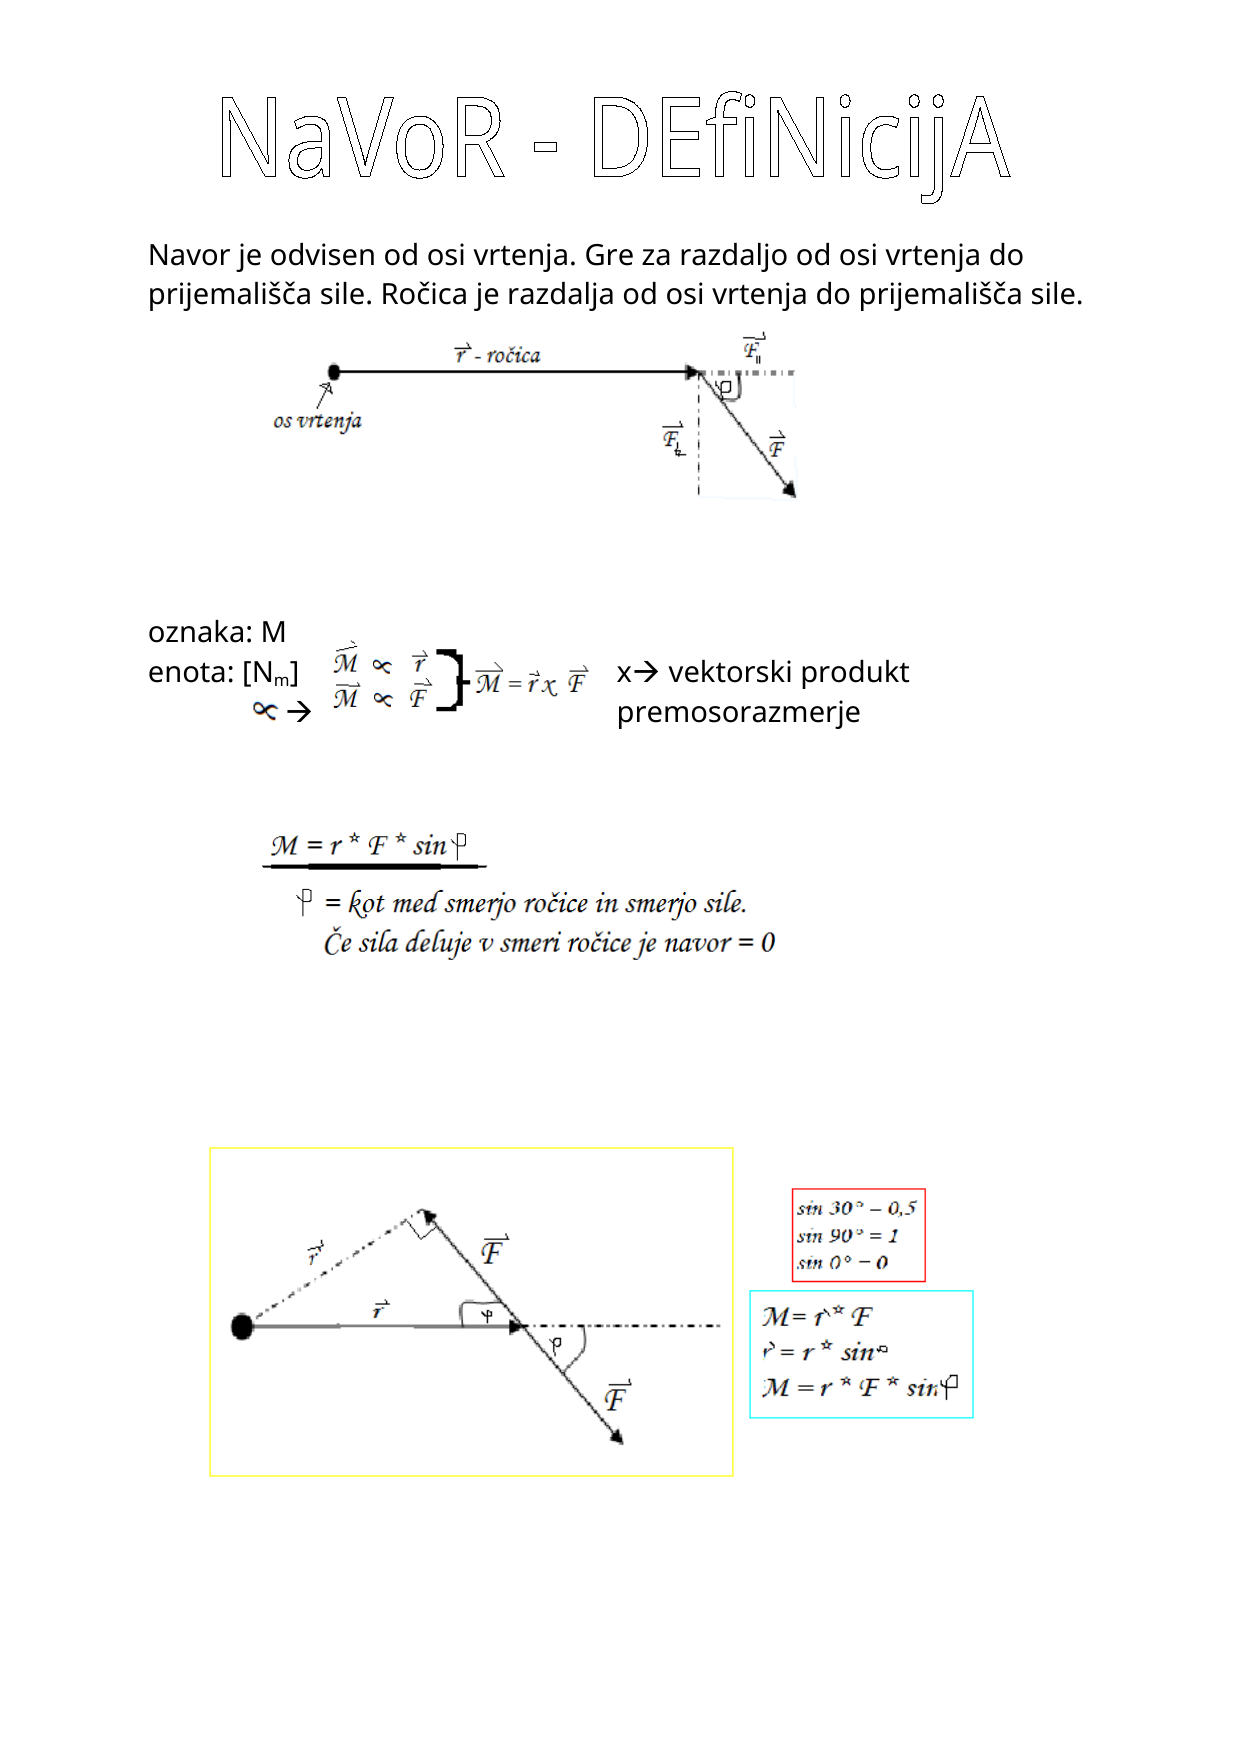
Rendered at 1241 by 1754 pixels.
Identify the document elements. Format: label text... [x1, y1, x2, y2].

text x vektorski produkt [616, 651, 1093, 691]
text enota: [Nm] [148, 651, 316, 691]
text oznaka: M [148, 612, 1093, 651]
text premosorazmerje [616, 691, 1093, 731]
text  [221, 691, 316, 731]
text Navor je odvisen od osi vrtenja. Gre za razdaljo od osi vrtenja do prijemališča sile. Ročica je razdalja od osi vrtenja do prijemališča sile. [148, 234, 1093, 313]
